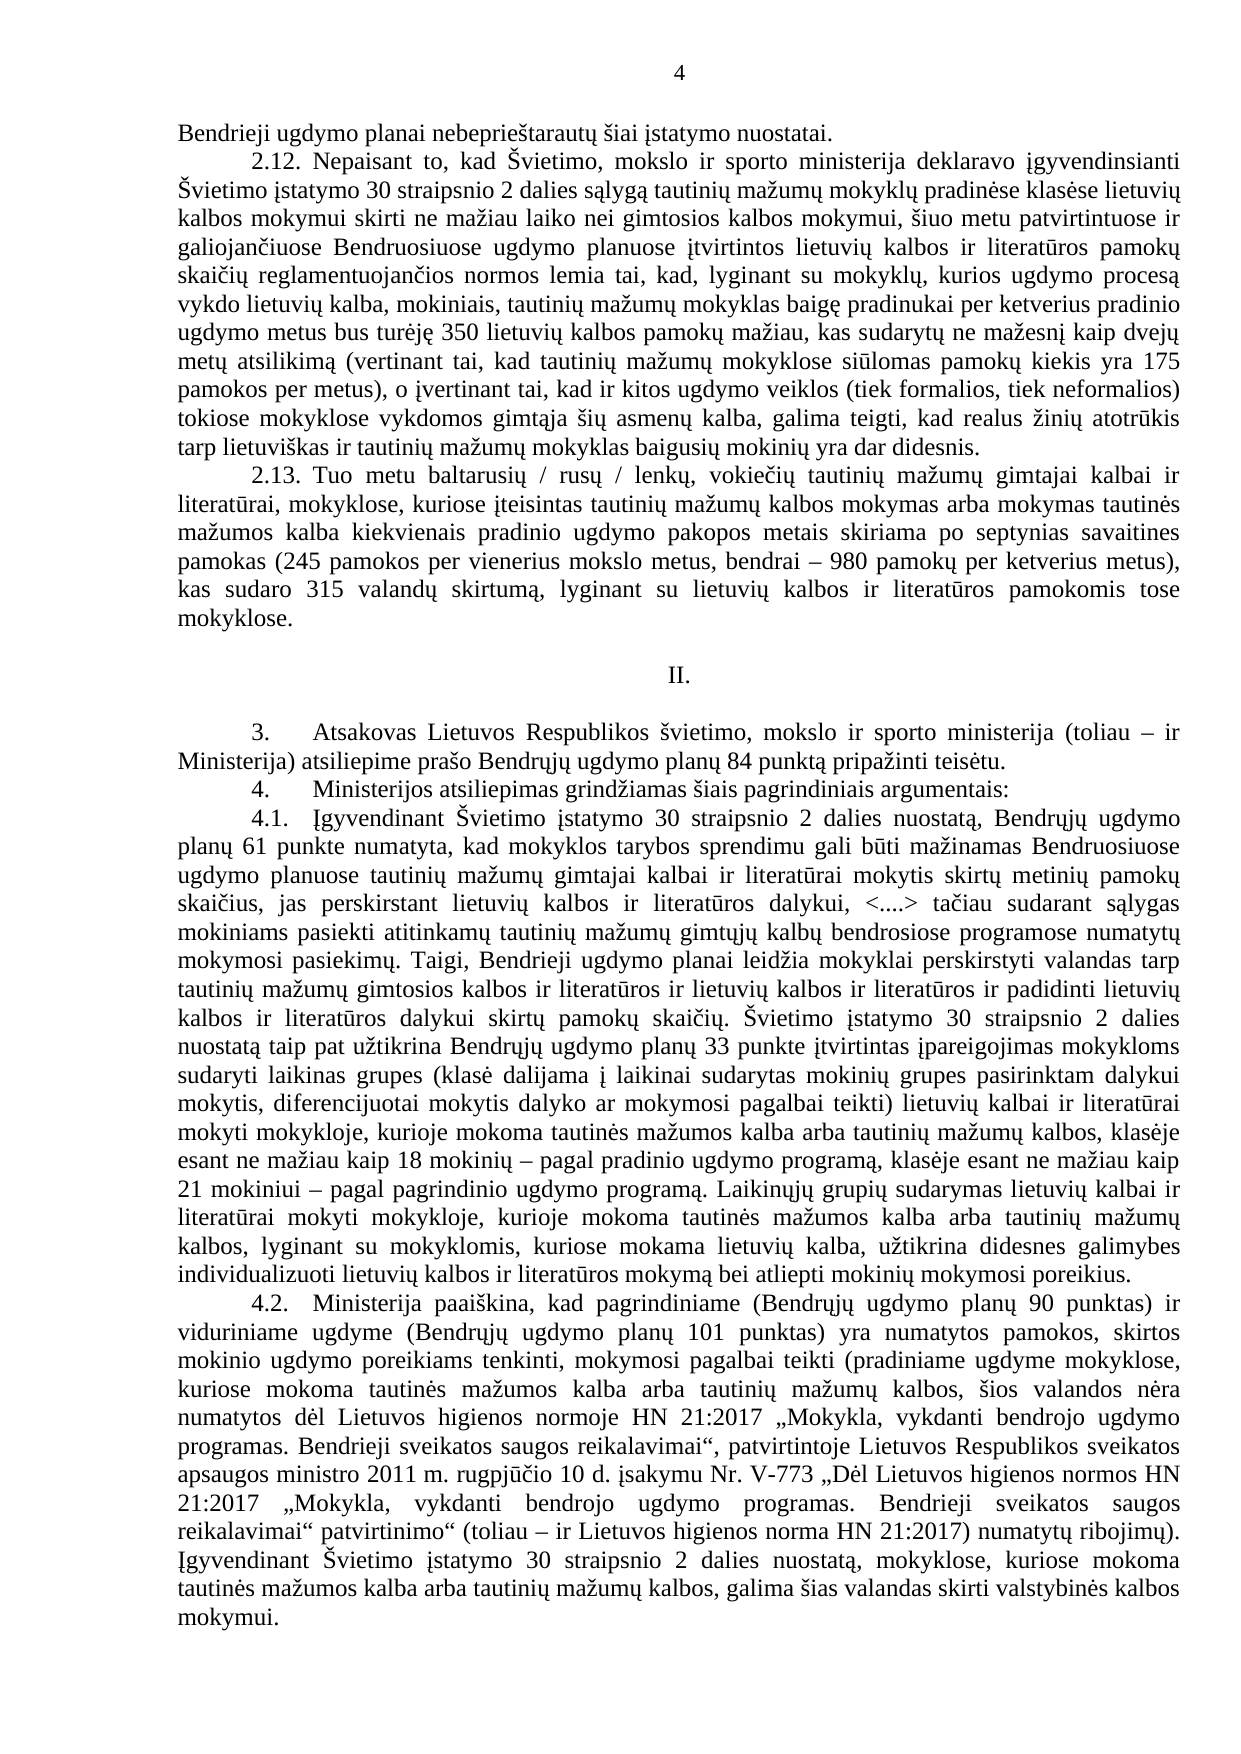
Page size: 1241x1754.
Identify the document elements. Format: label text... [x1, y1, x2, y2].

text 4.1. Įgyvendinant Švietimo įstatymo 30 straipsnio 2 dalies nuostatą, Bendrųjų ugdymo planų 61 punkte numatyta, kad mokyklos tarybos sprendimu gali būti mažinamas Bendruosiuose ugdymo planuose tautinių mažumų gimtajai kalbai ir literatūrai mokytis skirtų metinių pamokų skaičius, jas perskirstant lietuvių kalbos ir literatūros dalykui, <....> tačiau sudarant sąlygas mokiniams pasiekti atitinkamų tautinių mažumų gimtųjų kalbų bendrosiose programose numatytų mokymosi pasiekimų. Taigi, Bendrieji ugdymo planai leidžia mokyklai perskirstyti valandas tarp tautinių mažumų gimtosios kalbos ir literatūros ir lietuvių kalbos ir literatūros ir padidinti lietuvių kalbos ir literatūros dalykui skirtų pamokų skaičių. Švietimo įstatymo 30 straipsnio 2 dalies nuostatą taip pat užtikrina Bendrųjų ugdymo planų 33 punkte įtvirtintas įpareigojimas mokykloms sudaryti laikinas grupes (klasė dalijama į laikinai sudarytas mokinių grupes pasirinktam dalykui mokytis, diferencijuotai mokytis dalyko ar mokymosi pagalbai teikti) lietuvių kalbai ir literatūrai mokyti mokykloje, kurioje mokoma tautinės mažumos kalba arba tautinių mažumų kalbos, klasėje esant ne mažiau kaip 18 mokinių – pagal pradinio ugdymo programą, klasėje esant ne mažiau kaip 21 mokiniui – pagal pagrindinio ugdymo programą. Laikinųjų grupių sudarymas lietuvių kalbai ir literatūrai mokyti mokykloje, kurioje mokoma tautinės mažumos kalba arba tautinių mažumų kalbos, lyginant su mokyklomis, kuriose mokama lietuvių kalba, užtikrina didesnes galimybes individualizuoti lietuvių kalbos ir literatūros mokymą bei atliepti mokinių mokymosi poreikius. [177, 803, 1181, 1288]
text 2.13. Tuo metu baltarusių / rusų / lenkų, vokiečių tautinių mažumų gimtajai kalbai ir literatūrai, mokyklose, kuriose įteisintas tautinių mažumų kalbos mokymas arba mokymas tautinės mažumos kalba kiekvienais pradinio ugdymo pakopos metais skiriama po septynias savaitines pamokas (245 pamokos per vienerius mokslo metus, bendrai – 980 pamokų per ketverius metus), kas sudaro 315 valandų skirtumą, lyginant su lietuvių kalbos ir literatūros pamokomis tose mokyklose. [177, 461, 1181, 632]
text 3. Atsakovas Lietuvos Respublikos švietimo, mokslo ir sporto ministerija (toliau – ir Ministerija) atsiliepime prašo Bendrųjų ugdymo planų 84 punktą pripažinti teisėtu. [177, 718, 1181, 775]
text Bendrieji ugdymo planai nebeprieštarautų šiai įstatymo nuostatai. [177, 118, 1181, 147]
text II. [177, 660, 1181, 689]
text 4.2. Ministerija paaiškina, kad pagrindiniame (Bendrųjų ugdymo planų 90 punktas) ir viduriniame ugdyme (Bendrųjų ugdymo planų 101 punktas) yra numatytos pamokos, skirtos mokinio ugdymo poreikiams tenkinti, mokymosi pagalbai teikti (pradiniame ugdyme mokyklose, kuriose mokoma tautinės mažumos kalba arba tautinių mažumų kalbos, šios valandos nėra numatytos dėl Lietuvos higienos normoje HN 21:2017 „Mokykla, vykdanti bendrojo ugdymo programas. Bendrieji sveikatos saugos reikalavimai“, patvirtintoje Lietuvos Respublikos sveikatos apsaugos ministro 2011 m. rugpjūčio 10 d. įsakymu Nr. V-773 „Dėl Lietuvos higienos normos HN 21:2017 „Mokykla, vykdanti bendrojo ugdymo programas. Bendrieji sveikatos saugos reikalavimai“ patvirtinimo“ (toliau – ir Lietuvos higienos norma HN 21:2017) numatytų ribojimų). Įgyvendinant Švietimo įstatymo 30 straipsnio 2 dalies nuostatą, mokyklose, kuriose mokoma tautinės mažumos kalba arba tautinių mažumų kalbos, galima šias valandas skirti valstybinės kalbos mokymui. [177, 1288, 1181, 1631]
text 2.12. Nepaisant to, kad Švietimo, mokslo ir sporto ministerija deklaravo įgyvendinsianti Švietimo įstatymo 30 straipsnio 2 dalies sąlygą tautinių mažumų mokyklų pradinėse klasėse lietuvių kalbos mokymui skirti ne mažiau laiko nei gimtosios kalbos mokymui, šiuo metu patvirtintuose ir galiojančiuose Bendruosiuose ugdymo planuose įtvirtintos lietuvių kalbos ir literatūros pamokų skaičių reglamentuojančios normos lemia tai, kad, lyginant su mokyklų, kurios ugdymo procesą vykdo lietuvių kalba, mokiniais, tautinių mažumų mokyklas baigę pradinukai per ketverius pradinio ugdymo metus bus turėję 350 lietuvių kalbos pamokų mažiau, kas sudarytų ne mažesnį kaip dvejų metų atsilikimą (vertinant tai, kad tautinių mažumų mokyklose siūlomas pamokų kiekis yra 175 pamokos per metus), o įvertinant tai, kad ir kitos ugdymo veiklos (tiek formalios, tiek neformalios) tokiose mokyklose vykdomos gimtąja šių asmenų kalba, galima teigti, kad realus žinių atotrūkis tarp lietuviškas ir tautinių mažumų mokyklas baigusių mokinių yra dar didesnis. [177, 147, 1181, 461]
text 4. Ministerijos atsiliepimas grindžiamas šiais pagrindiniais argumentais: [177, 775, 1181, 803]
